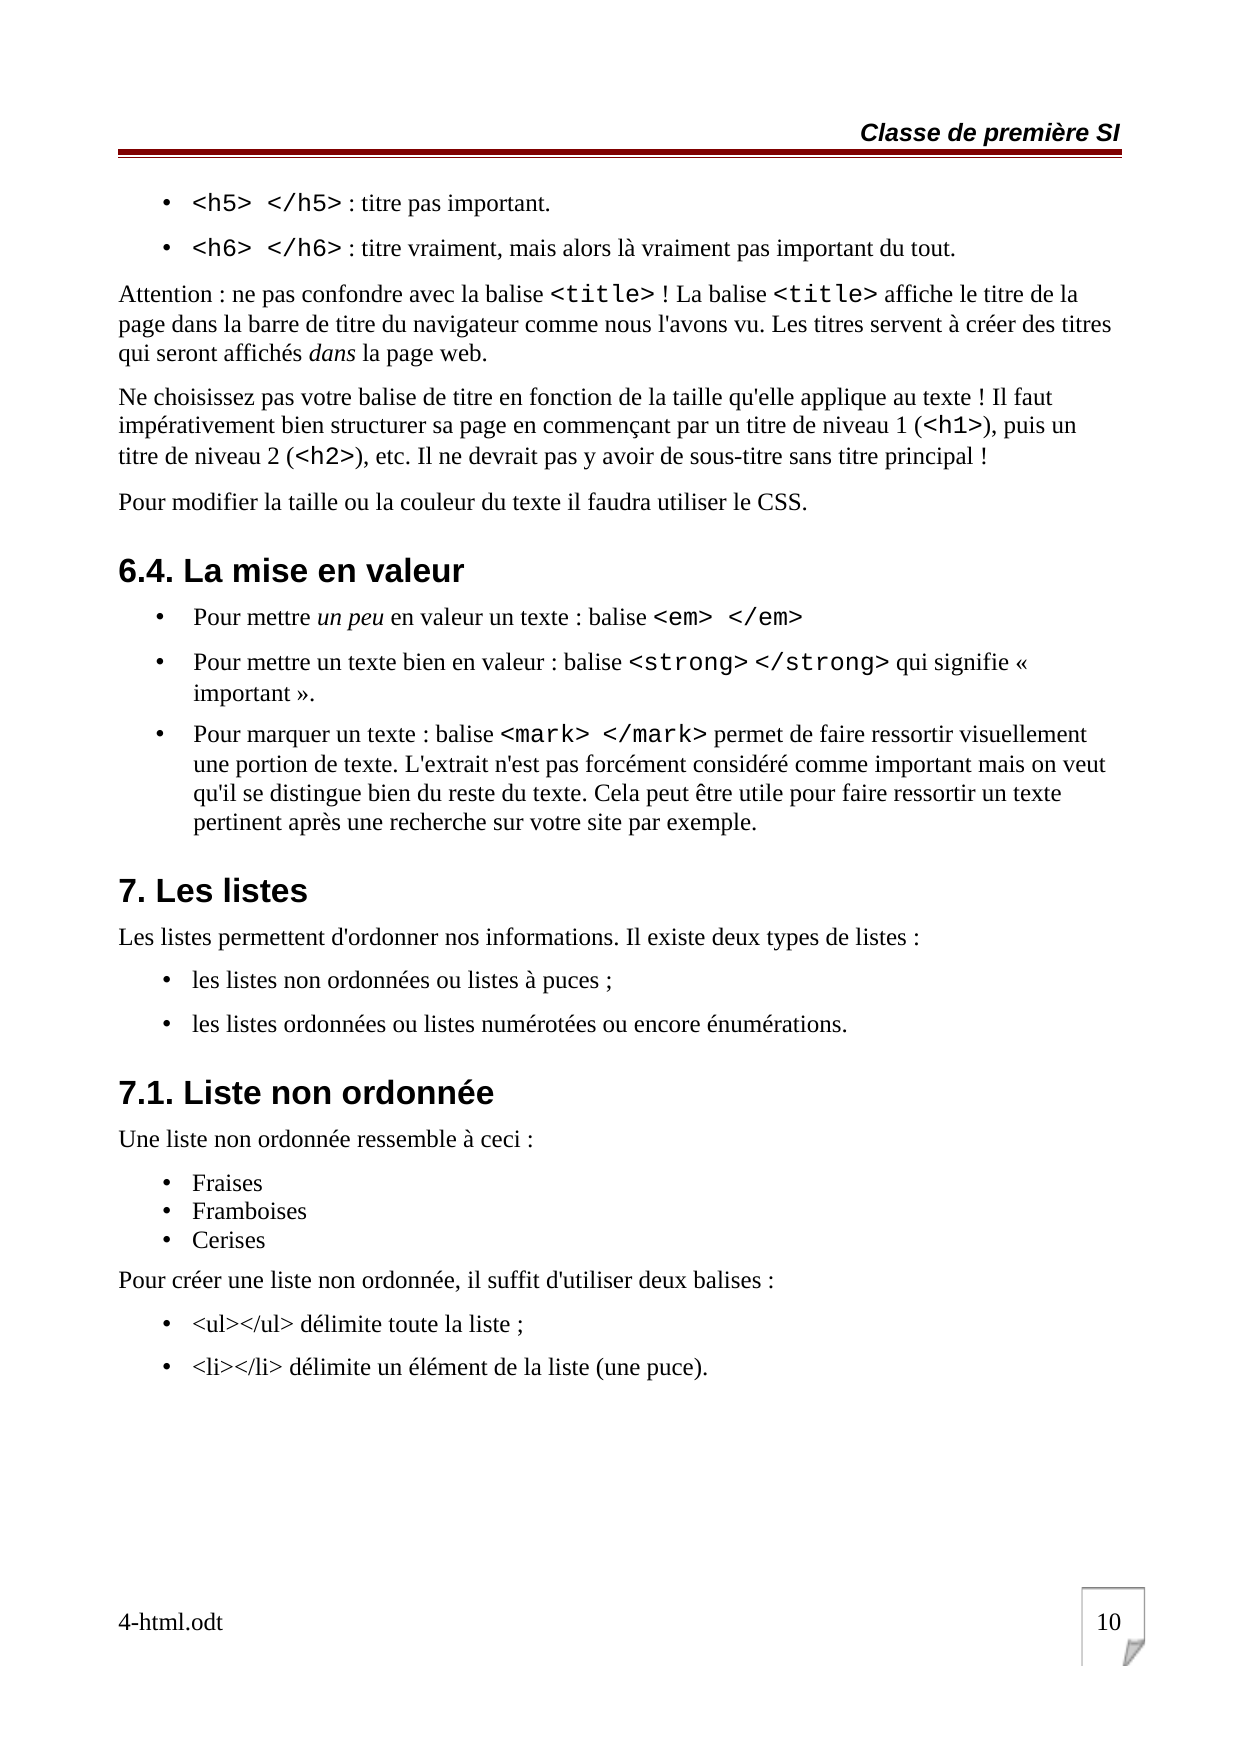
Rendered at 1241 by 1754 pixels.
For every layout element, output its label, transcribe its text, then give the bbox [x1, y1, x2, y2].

list Pour mettre un peu en valeur un texte : balise <em> </em> [156, 602, 1122, 633]
list Framboises [162, 1196, 1122, 1225]
subtitle 7.1. Liste non ordonnée [118, 1073, 1122, 1112]
text Une liste non ordonnée ressemble à ceci : [118, 1124, 1122, 1153]
list Fraises [162, 1168, 1122, 1196]
list <li></li> délimite un élément de la liste (une puce). [162, 1352, 1122, 1381]
text Attention : ne pas confondre avec la balise <title> ! La balise <title> affiche le titre de la page dans la barre de titre du navigateur comme nous l'avons vu. Les titres servent à créer des titres qui seront affichés dans la page web. [118, 279, 1122, 367]
text Ne choisissez pas votre balise de titre en fonction de la taille qu'elle applique au texte ! Il faut impérativement bien structurer sa page en commençant par un titre de niveau 1 (<h1>), puis un titre de niveau 2 (<h2>), etc. Il ne devrait pas y avoir de sous-titre sans titre principal ! [118, 382, 1122, 472]
subtitle 6.4. La mise en valeur [118, 551, 1122, 589]
list <ul></ul> délimite toute la liste ; [162, 1309, 1122, 1338]
text Pour créer une liste non ordonnée, il suffit d'utiliser deux balises : [118, 1266, 1122, 1294]
list Pour mettre un texte bien en valeur : balise <strong> </strong> qui signifie « important ». [156, 647, 1122, 707]
list les listes non ordonnées ou listes à puces ; [162, 966, 1122, 994]
text Pour modifier la taille ou la couleur du texte il faudra utiliser le CSS. [118, 487, 1122, 515]
list <h5> </h5> : titre pas important. [162, 188, 1122, 219]
list Pour marquer un texte : balise <mark> </mark> permet de faire ressortir visuellement une portion de texte. L'extrait n'est pas forcément considéré comme important mais on veut qu'il se distingue bien du reste du texte. Cela peut être utile pour faire ressortir un texte pertinent après une recherche sur votre site par exemple. [156, 719, 1122, 836]
list <h6> </h6> : titre vraiment, mais alors là vraiment pas important du tout. [162, 233, 1122, 264]
subtitle 7. Les listes [118, 871, 1122, 910]
list Cerises [162, 1225, 1122, 1254]
text Les listes permettent d'ordonner nos informations. Il existe deux types de listes : [118, 922, 1122, 951]
list les listes ordonnées ou listes numérotées ou encore énumérations. [162, 1009, 1122, 1038]
